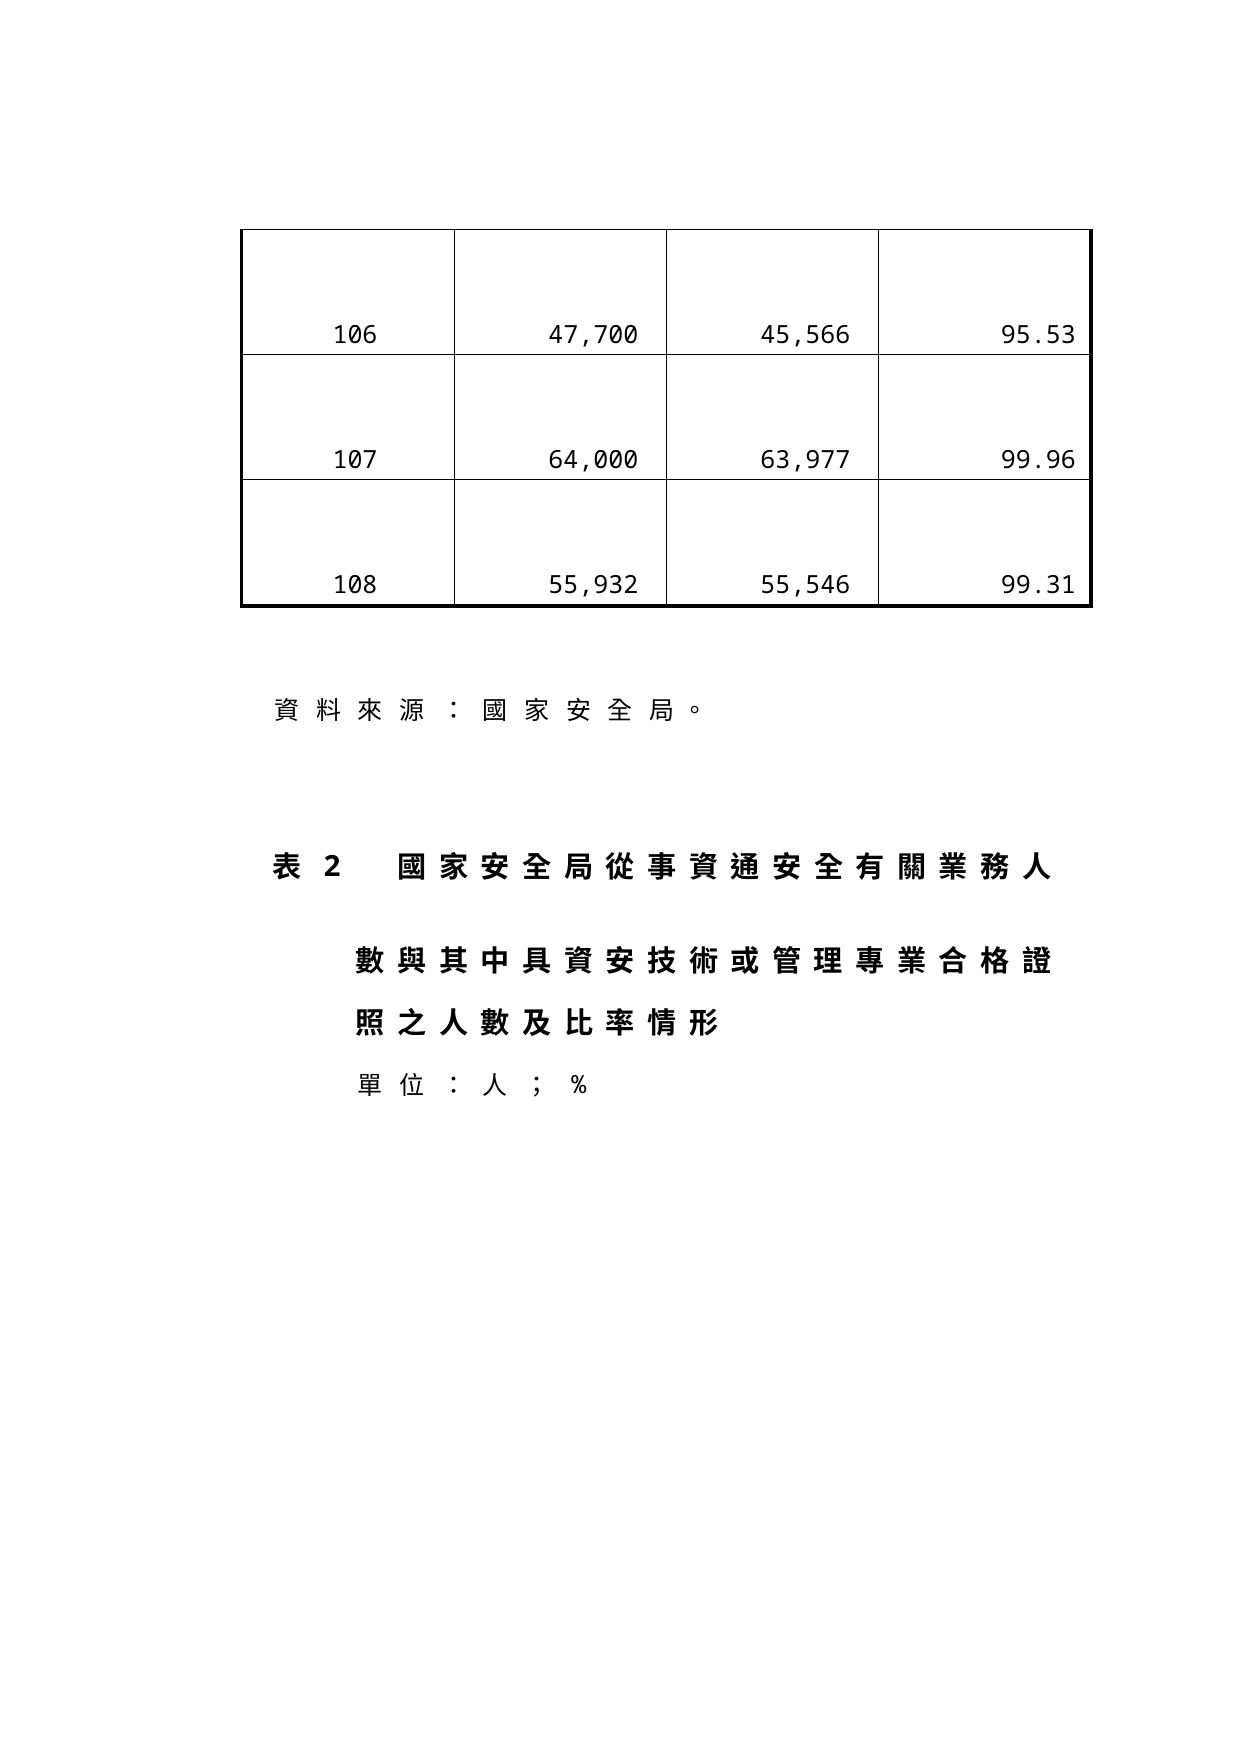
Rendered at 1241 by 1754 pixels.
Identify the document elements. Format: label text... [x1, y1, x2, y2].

table_cell 45,566 [667, 230, 878, 354]
table_cell 99.31 [879, 480, 1089, 604]
table_cell 63,977 [667, 355, 878, 479]
table_cell 64,000 [455, 355, 666, 479]
table_cell 55,546 [667, 480, 878, 604]
table_cell 99.96 [879, 355, 1089, 479]
table_cell 107 [243, 355, 454, 479]
table_cell 95.53 [879, 230, 1089, 354]
table_cell 47,700 [455, 230, 666, 354]
text 表2 國家安全局從事資通安全有關業務人數與其中具資安技術或管理專業合格證照之人數及比率情形 單位：人；% [227, 792, 1058, 1104]
table_cell 55,932 [455, 480, 666, 604]
table_cell 108 [243, 480, 454, 604]
table_cell 106 [243, 230, 454, 354]
text 資料來源：國家安全局。 [227, 667, 1058, 729]
